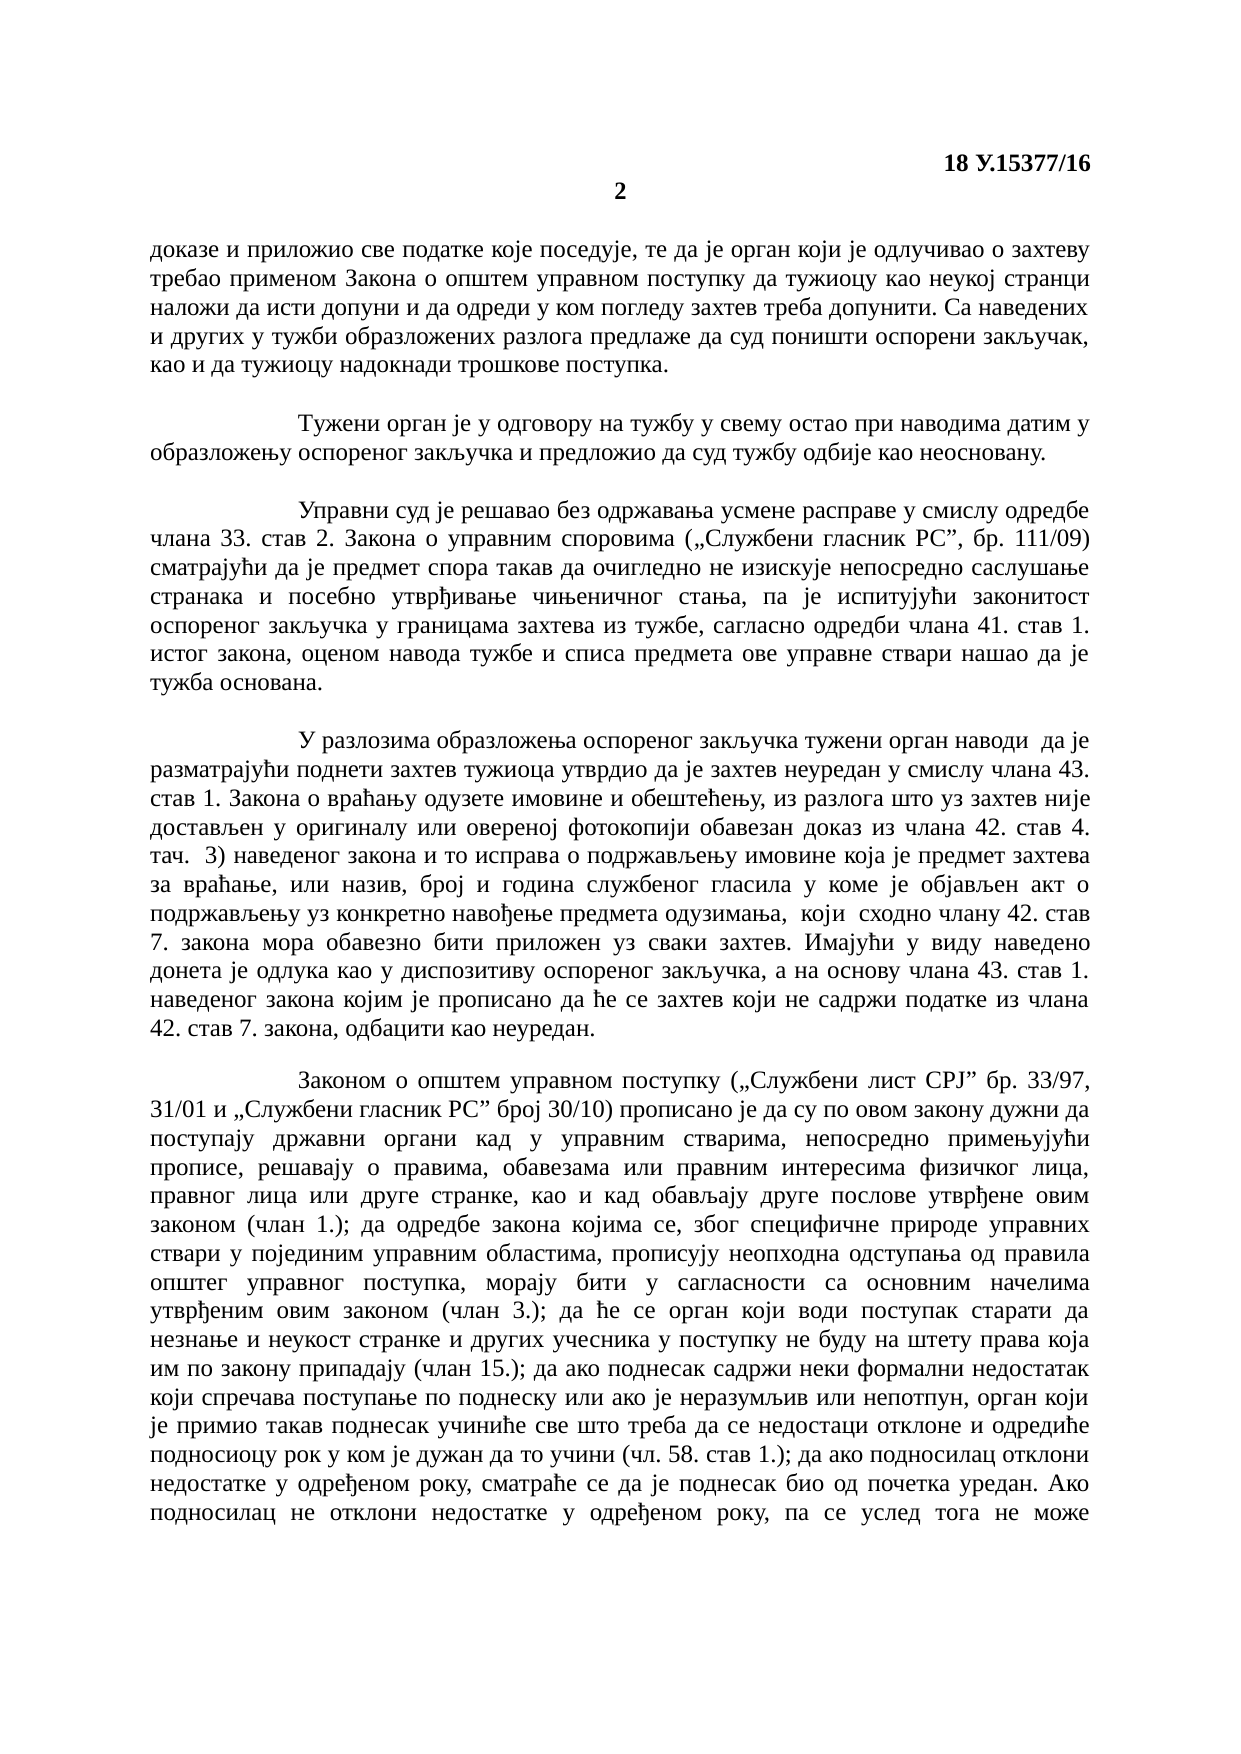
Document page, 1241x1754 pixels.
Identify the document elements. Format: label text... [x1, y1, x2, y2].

text Тужени орган је у одговору на тужбу у свему остао при наводима датим у образложењу оспореног закључка и предложиo да суд тужбу одбије као неосновану. [150, 408, 1091, 465]
text доказе и приложио све податке које поседује, те да је орган који је одлучивао о захтеву требао применом Закона о општем управном поступку да тужиоцу као неукој странци наложи да исти допуни и да одреди у ком погледу захтев треба допунити. Са наведених и других у тужби образложених разлога предлаже да суд поништи оспорени закључак, као и да тужиоцу надокнади трошкове поступка. [150, 234, 1091, 378]
text Законом о општем управном поступку („Службени лист СРЈ” бр. 33/97, 31/01 и „Службени гласник РС” број 30/10) прописано је да су по овом закону дужни да поступају државни органи кад у управним стварима, непосредно примењујући прописе, решавају о правима, обавезама или правним интересима физичког лица, правног лица или друге странке, као и кад обављају друге послове утврђене овим законом (члан 1.); да одредбе закона којима се, због специфичне природе управних ствари у појединим управним областима, прописују неопходна одступања од правила општег управног поступка, морају бити у сагласности са основним начелима утврђеним овим законом (члан 3.); да ће се орган који води поступак старати да незнање и неукост странке и других учесника у поступку не буду на штету права која им по закону припадају (члан 15.); да ако поднесак садржи неки формални недостатак који спречава поступање по поднеску или ако је неразумљив или непотпун, орган који је примио такав поднесак учиниће све што треба да се недостаци отклоне и одредиће подносиоцу рок у ком је дужан да то учини (чл. 58. став 1.); да ако подносилац отклони недостатке у одређеном року, сматраће се да је поднесак био од почетка уредан. Ако подносилац не отклони недостатке у одређеном року, па се услед тога не може [150, 1065, 1091, 1525]
text У разлозима образложења оспореног закључка тужени орган наводи да је разматрајући поднети захтев тужиоца утврдио да је захтев неуредан у смислу члана 43. став 1. Закона о враћању одузете имовине и обештећењу, из разлога што уз захтев није достављен у оригиналу или овереној фотокопији обавезан доказ из члана 42. став 4. тач. 3) наведеног закона и то исправа о подржављењу имовине која је предмет захтева за враћање, или назив, број и година службеног гласила у коме је објављен акт о подржављењу уз конкретно навођење предмета одузимања, који сходно члану 42. став 7. закона мора обавезно бити приложен уз сваки захтев. Имајући у виду наведено донета је одлука као у диспозитиву оспореног закључка, а на основу члана 43. став 1. наведеног закона којим је прописано да ће се захтев који не садржи податке из члана 42. став 7. закона, одбацити као неуредан. [150, 726, 1091, 1042]
text Управни суд је решавао без одржавања усмене расправе у смислу одредбе члана 33. став 2. Закона о управним споровима („Службени гласник РС”, бр. 111/09) сматрајући да је предмет спора такав да очигледно не изискује непосредно саслушање странака и посебно утврђивање чињеничног стања, па је испитујући законитост оспореног закључка у границама захтева из тужбе, сагласно одредби члана 41. став 1. истог закона, оценом навода тужбе и списа предмета ове управне ствари нашао да је тужба основана. [150, 495, 1091, 696]
